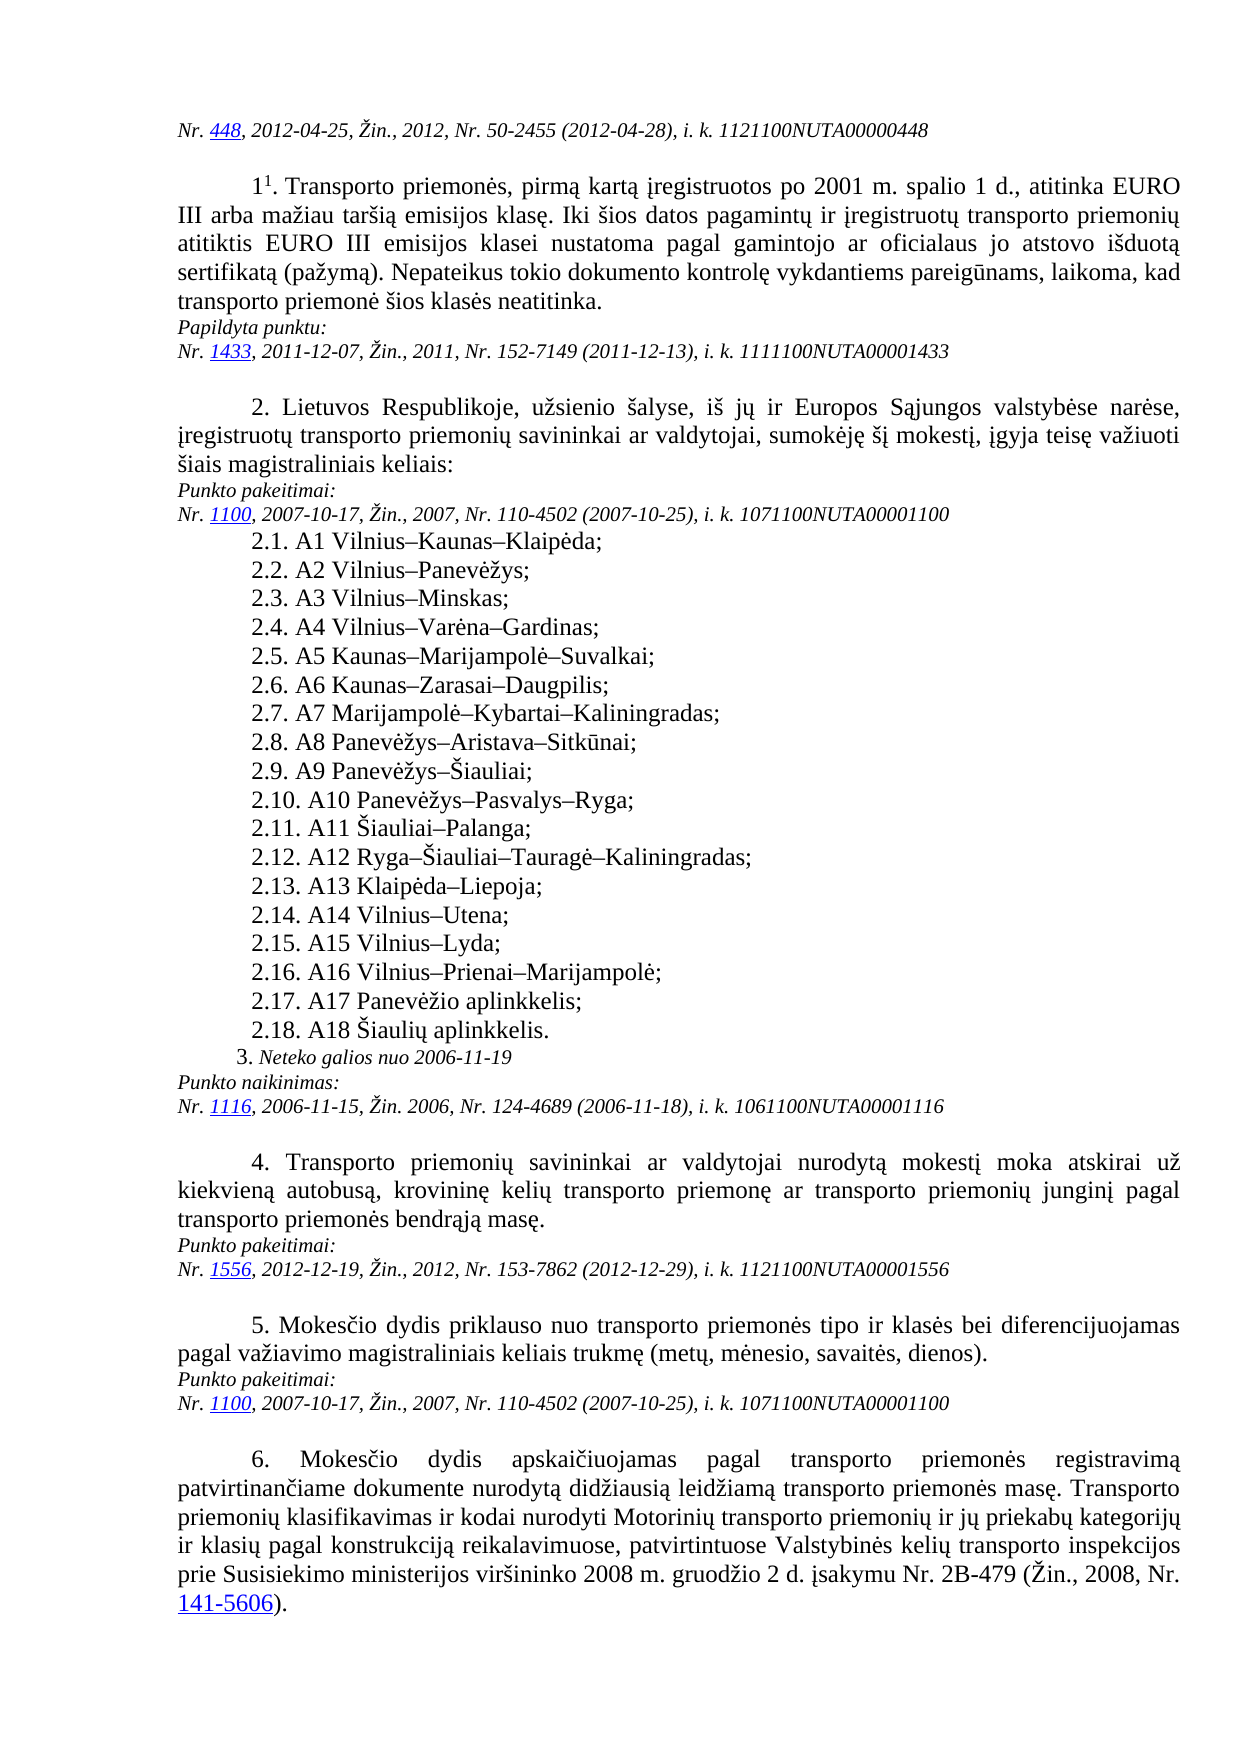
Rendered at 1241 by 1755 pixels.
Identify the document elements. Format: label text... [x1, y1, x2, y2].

text 2.16. A16 Vilnius–Prienai–Marijampolė; [177, 957, 1181, 986]
text Papildyta punktu: [177, 315, 1181, 339]
text 2.15. A15 Vilnius–Lyda; [177, 928, 1181, 957]
text 5. Mokesčio dydis priklauso nuo transporto priemonės tipo ir klasės bei diferencijuojamas pagal važiavimo magistraliniais keliais trukmę (metų, mėnesio, savaitės, dienos). [177, 1310, 1181, 1367]
text Punkto pakeitimai: [177, 1233, 1181, 1257]
text Nr. 1100, 2007-10-17, Žin., 2007, Nr. 110-4502 (2007-10-25), i. k. 1071100NUTA00001100 [177, 1391, 1181, 1415]
text 2.18. A18 Šiaulių aplinkkelis. [177, 1015, 1181, 1043]
text 2.7. A7 Marijampolė–Kybartai–Kaliningradas; [177, 698, 1181, 727]
text Nr. 1100, 2007-10-17, Žin., 2007, Nr. 110-4502 (2007-10-25), i. k. 1071100NUTA00001100 [177, 502, 1181, 526]
text 2.13. A13 Klaipėda–Liepoja; [177, 871, 1181, 900]
text 2.5. A5 Kaunas–Marijampolė–Suvalkai; [177, 641, 1181, 670]
text 2.6. A6 Kaunas–Zarasai–Daugpilis; [177, 670, 1181, 698]
text Nr. 1556, 2012-12-19, Žin., 2012, Nr. 153-7862 (2012-12-29), i. k. 1121100NUTA00001556 [177, 1257, 1181, 1281]
text 3. Neteko galios nuo 2006-11-19 [177, 1043, 1181, 1070]
text 11. Transporto priemonės, pirmą kartą įregistruotos po 2001 m. spalio 1 d., atitinka EURO III arba mažiau taršią emisijos klasę. Iki šios datos pagamintų ir įregistruotų transporto priemonių atitiktis EURO III emisijos klasei nustatoma pagal gamintojo ar oficialaus jo atstovo išduotą sertifikatą (pažymą). Nepateikus tokio dokumento kontrolę vykdantiems pareigūnams, laikoma, kad transporto priemonė šios klasės neatitinka. [177, 171, 1181, 315]
text 2.9. A9 Panevėžys–Šiauliai; [177, 756, 1181, 785]
text 2.10. A10 Panevėžys–Pasvalys–Ryga; [177, 785, 1181, 813]
text 2.11. A11 Šiauliai–Palanga; [177, 813, 1181, 842]
text Punkto naikinimas: [177, 1070, 1181, 1094]
text 2.12. A12 Ryga–Šiauliai–Tauragė–Kaliningradas; [177, 842, 1181, 871]
text 2.8. A8 Panevėžys–Aristava–Sitkūnai; [177, 727, 1181, 756]
text Nr. 1116, 2006-11-15, Žin. 2006, Nr. 124-4689 (2006-11-18), i. k. 1061100NUTA00001116 [177, 1094, 1181, 1118]
text Nr. 448, 2012-04-25, Žin., 2012, Nr. 50-2455 (2012-04-28), i. k. 1121100NUTA00000448 [177, 118, 1181, 142]
text Punkto pakeitimai: [177, 478, 1181, 502]
text 6. Mokesčio dydis apskaičiuojamas pagal transporto priemonės registravimą patvirtinančiame dokumente nurodytą didžiausią leidžiamą transporto priemonės masę. Transporto priemonių klasifikavimas ir kodai nurodyti Motorinių transporto priemonių ir jų priekabų kategorijų ir klasių pagal konstrukciją reikalavimuose, patvirtintuose Valstybinės kelių transporto inspekcijos prie Susisiekimo ministerijos viršininko 2008 m. gruodžio 2 d. įsakymu Nr. 2B-479 (Žin., 2008, Nr. 141-5606). [177, 1444, 1181, 1617]
text 4. Transporto priemonių savininkai ar valdytojai nurodytą mokestį moka atskirai už kiekvieną autobusą, krovininę kelių transporto priemonę ar transporto priemonių junginį pagal transporto priemonės bendrąją masę. [177, 1147, 1181, 1233]
text 2.17. A17 Panevėžio aplinkkelis; [177, 986, 1181, 1015]
text 2. Lietuvos Respublikoje, užsienio šalyse, iš jų ir Europos Sąjungos valstybėse narėse, įregistruotų transporto priemonių savininkai ar valdytojai, sumokėję šį mokestį, įgyja teisę važiuoti šiais magistraliniais keliais: [177, 392, 1181, 478]
text 2.3. A3 Vilnius–Minskas; [177, 583, 1181, 612]
text 2.1. A1 Vilnius–Kaunas–Klaipėda; [177, 526, 1181, 555]
text Nr. 1433, 2011-12-07, Žin., 2011, Nr. 152-7149 (2011-12-13), i. k. 1111100NUTA00001433 [177, 339, 1181, 363]
text 2.2. A2 Vilnius–Panevėžys; [177, 555, 1181, 583]
text Punkto pakeitimai: [177, 1367, 1181, 1391]
text 2.4. A4 Vilnius–Varėna–Gardinas; [177, 612, 1181, 641]
text 2.14. A14 Vilnius–Utena; [177, 900, 1181, 928]
